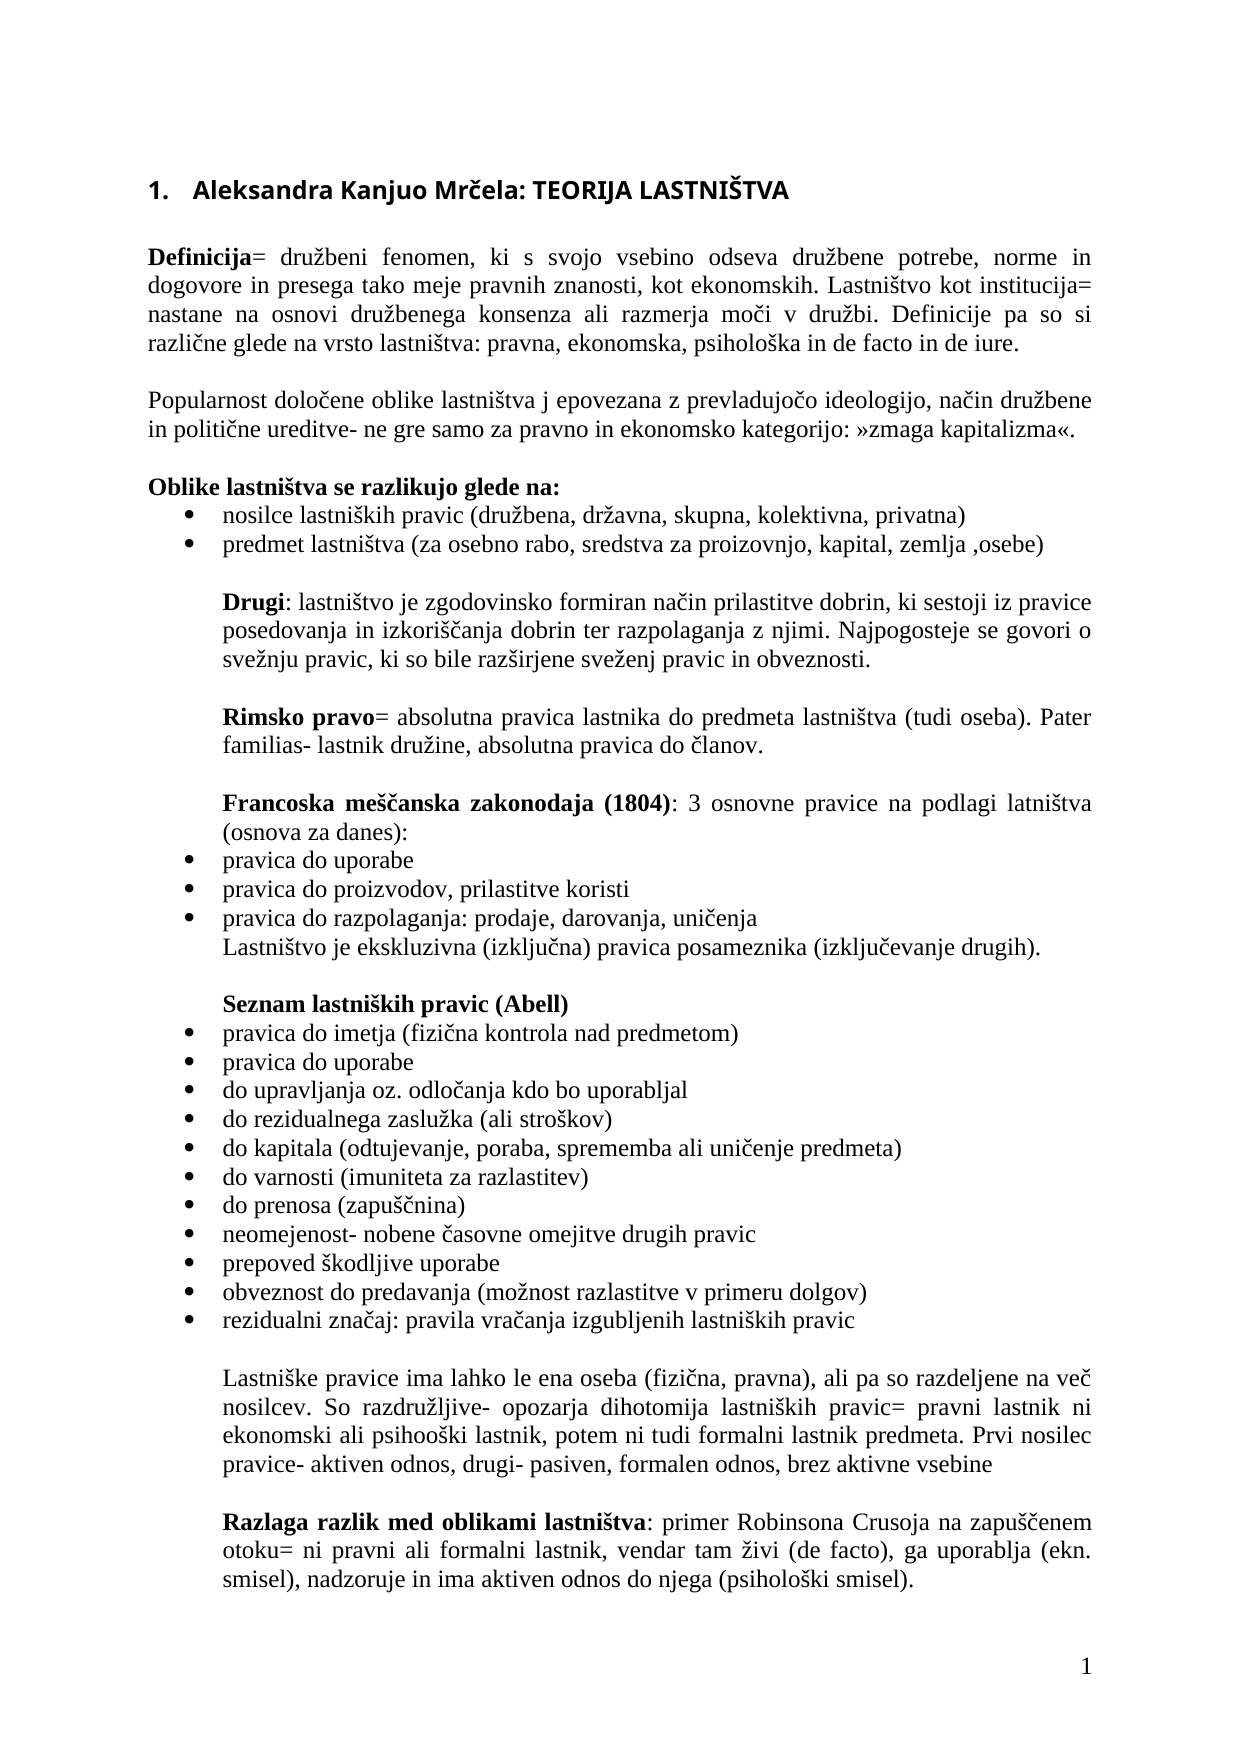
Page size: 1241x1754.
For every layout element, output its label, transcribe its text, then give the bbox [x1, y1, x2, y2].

list prepoved škodljive uporabe [185, 1248, 1093, 1277]
list do upravljanja oz. odločanja kdo bo uporabljal [185, 1075, 1093, 1104]
list Lastniške pravice ima lahko le ena oseba (fizična, pravna), ali pa so razdeljene na več nosilcev. So razdružljive- opozarja dihotomija lastniških pravic= pravni lastnik ni ekonomski ali psihooški lastnik, potem ni tudi formalni lastnik predmeta. Prvi nosilec pravice- aktiven odnos, drugi- pasiven, formalen odnos, brez aktivne vsebine [185, 1363, 1093, 1478]
list rezidualni značaj: pravila vračanja izgubljenih lastniških pravic [185, 1305, 1093, 1334]
subtitle Aleksandra Kanjuo Mrčela: TEORIJA LASTNIŠTVA [148, 173, 1093, 207]
list pravica do razpolaganja: prodaje, darovanja, uničenja [185, 903, 1093, 932]
list Rimsko pravo= absolutna pravica lastnika do predmeta lastništva (tudi oseba). Pater familias- lastnik družine, absolutna pravica do članov. [185, 702, 1093, 759]
list Francoska meščanska zakonodaja (1804): 3 osnovne pravice na podlagi latništva (osnova za danes): [185, 788, 1093, 845]
list nosilce lastniških pravic (družbena, državna, skupna, kolektivna, privatna) [185, 500, 1093, 529]
text Oblike lastništva se razlikujo glede na: [148, 472, 1093, 500]
list Lastništvo je ekskluzivna (izključna) pravica posameznika (izključevanje drugih). [185, 932, 1093, 960]
list neomejenost- nobene časovne omejitve drugih pravic [185, 1219, 1093, 1248]
list do varnosti (imuniteta za razlastitev) [185, 1162, 1093, 1190]
list do kapitala (odtujevanje, poraba, sprememba ali uničenje predmeta) [185, 1133, 1093, 1162]
list do prenosa (zapuščnina) [185, 1190, 1093, 1219]
text Popularnost določene oblike lastništva j epovezana z prevladujočo ideologijo, način družbene in politične ureditve- ne gre samo za pravno in ekonomsko kategorijo: »zmaga kapitalizma«. [148, 385, 1093, 443]
list pravica do uporabe [185, 845, 1093, 874]
list Seznam lastniških pravic (Abell) [185, 989, 1093, 1018]
list predmet lastništva (za osebno rabo, sredstva za proizovnjo, kapital, zemlja ,osebe) [185, 529, 1093, 558]
list obveznost do predavanja (možnost razlastitve v primeru dolgov) [185, 1277, 1093, 1305]
list Razlaga razlik med oblikami lastništva: primer Robinsona Crusoja na zapuščenem otoku= ni pravni ali formalni lastnik, vendar tam živi (de facto), ga uporablja (ekn. smisel), nadzoruje in ima aktiven odnos do njega (psihološki smisel). [185, 1507, 1093, 1593]
list pravica do uporabe [185, 1047, 1093, 1075]
list do rezidualnega zaslužka (ali stroškov) [185, 1104, 1093, 1133]
list pravica do proizvodov, prilastitve koristi [185, 874, 1093, 903]
text Definicija= družbeni fenomen, ki s svojo vsebino odseva družbene potrebe, norme in dogovore in presega tako meje pravnih znanosti, kot ekonomskih. Lastništvo kot institucija= nastane na osnovi družbenega konsenza ali razmerja moči v družbi. Definicije pa so si različne glede na vrsto lastništva: pravna, ekonomska, psihološka in de facto in de iure. [148, 242, 1093, 357]
list pravica do imetja (fizična kontrola nad predmetom) [185, 1018, 1093, 1047]
list Drugi: lastništvo je zgodovinsko formiran način prilastitve dobrin, ki sestoji iz pravice posedovanja in izkoriščanja dobrin ter razpolaganja z njimi. Najpogosteje se govori o svežnju pravic, ki so bile razširjene sveženj pravic in obveznosti. [185, 587, 1093, 673]
